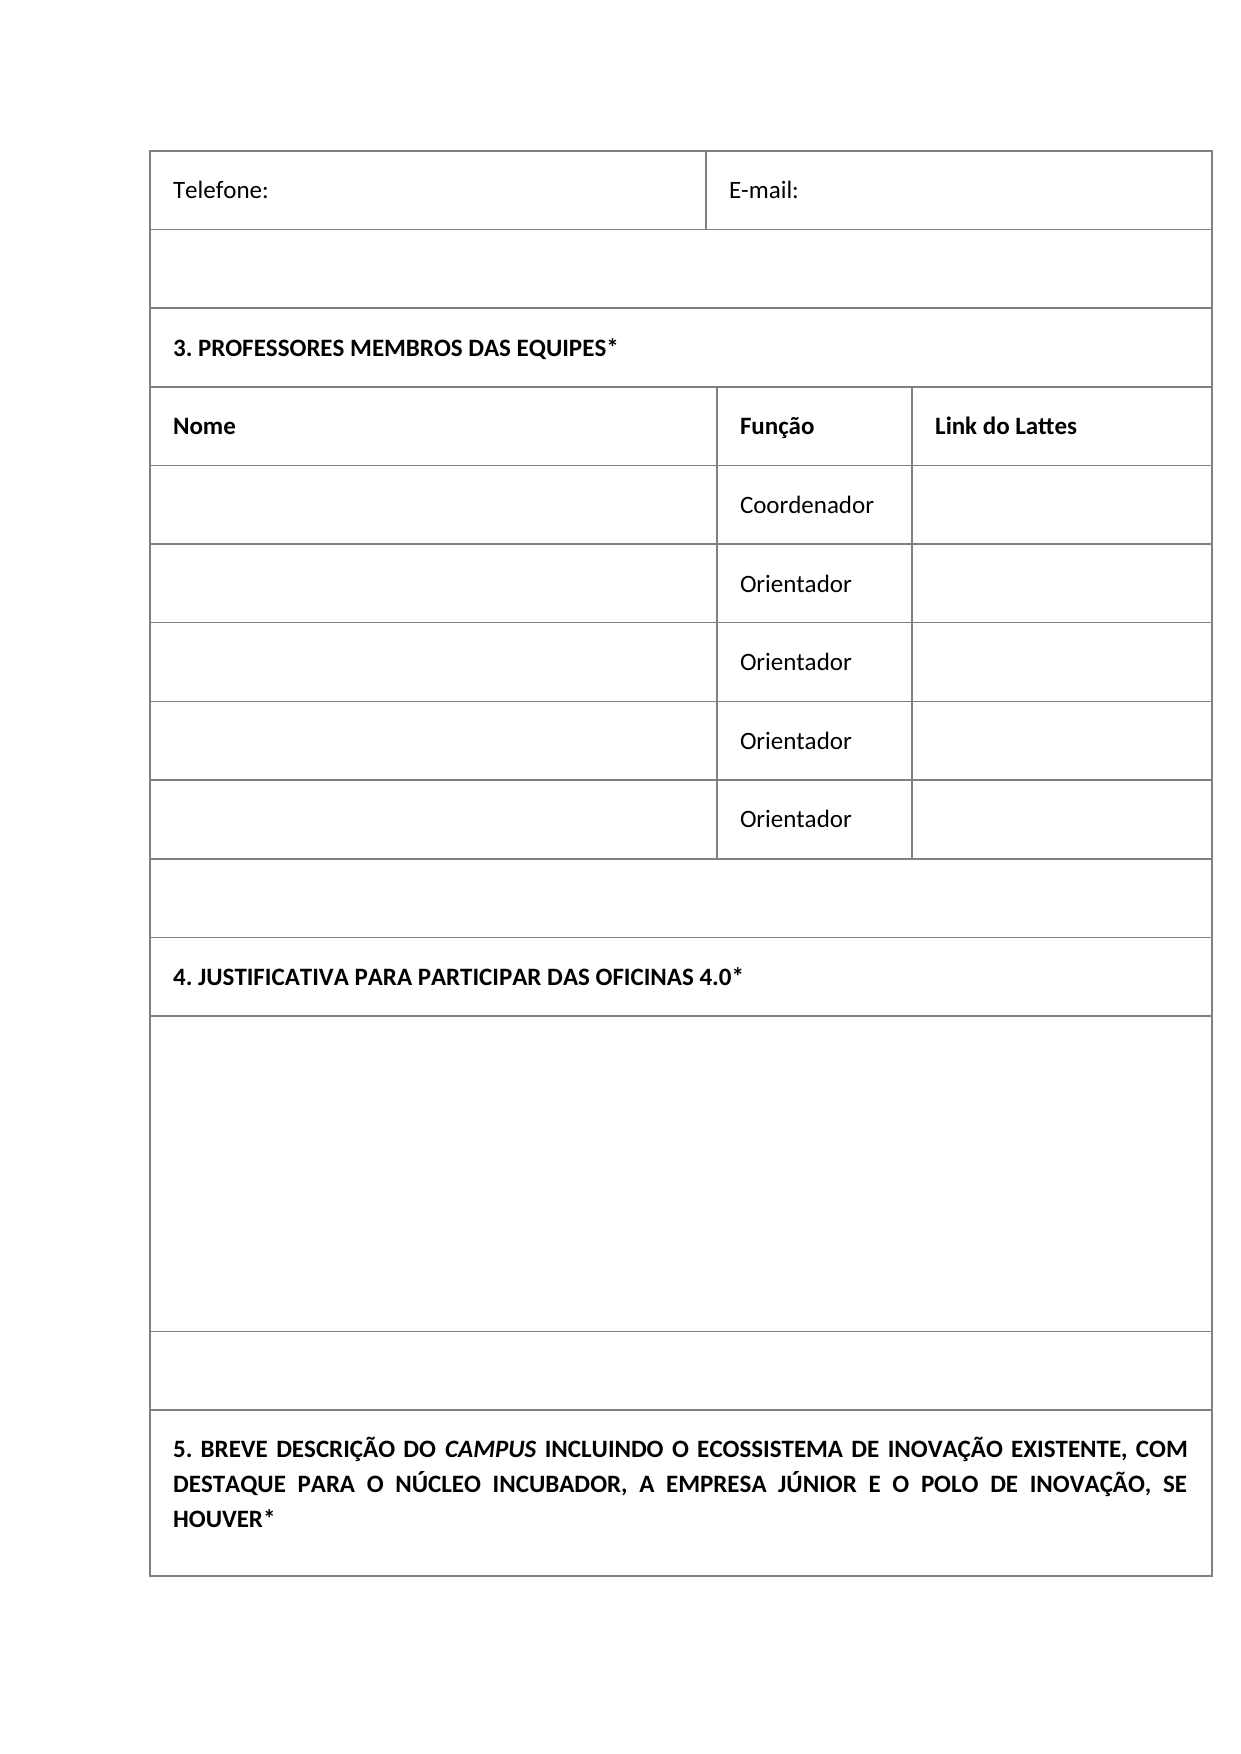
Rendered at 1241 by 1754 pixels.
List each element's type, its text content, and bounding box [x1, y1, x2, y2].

table_cell [151, 1017, 1211, 1331]
table_cell Coordenador [718, 466, 911, 543]
table_cell [151, 1332, 1211, 1409]
table_cell 3. PROFESSORES MEMBROS DAS EQUIPES* [151, 309, 1211, 386]
table_cell [151, 545, 716, 622]
table_cell [913, 545, 1211, 622]
table_cell [913, 466, 1211, 543]
table_cell Nome [151, 388, 716, 464]
table_cell [151, 860, 1211, 936]
table_cell [151, 230, 1211, 307]
table_cell Orientador [718, 545, 911, 622]
table_cell [151, 702, 716, 779]
table_cell [913, 623, 1211, 701]
table_cell Orientador [718, 623, 911, 701]
table_cell [913, 781, 1211, 858]
table_cell E-mail: [707, 152, 1211, 229]
table_cell [151, 781, 716, 858]
table_cell Orientador [718, 702, 911, 779]
table_cell 5. BREVE DESCRIÇÃO DO CAMPUS INCLUINDO O ECOSSISTEMA DE INOVAÇÃO EXISTENTE, COM DESTAQUE PARA O NÚCLEO INCUBADOR, A EMPRESA JÚNIOR E O POLO DE INOVAÇÃO, SE HOUVER* [151, 1411, 1211, 1575]
table_cell [913, 702, 1211, 779]
table_cell Link do Lattes [913, 388, 1211, 464]
table_cell Telefone: [151, 152, 705, 229]
table_cell Função [718, 388, 911, 464]
table_cell [151, 466, 716, 543]
table_cell 4. JUSTIFICATIVA PARA PARTICIPAR DAS OFICINAS 4.0* [151, 938, 1211, 1015]
table_cell Orientador [718, 781, 911, 858]
table_cell [151, 623, 716, 701]
